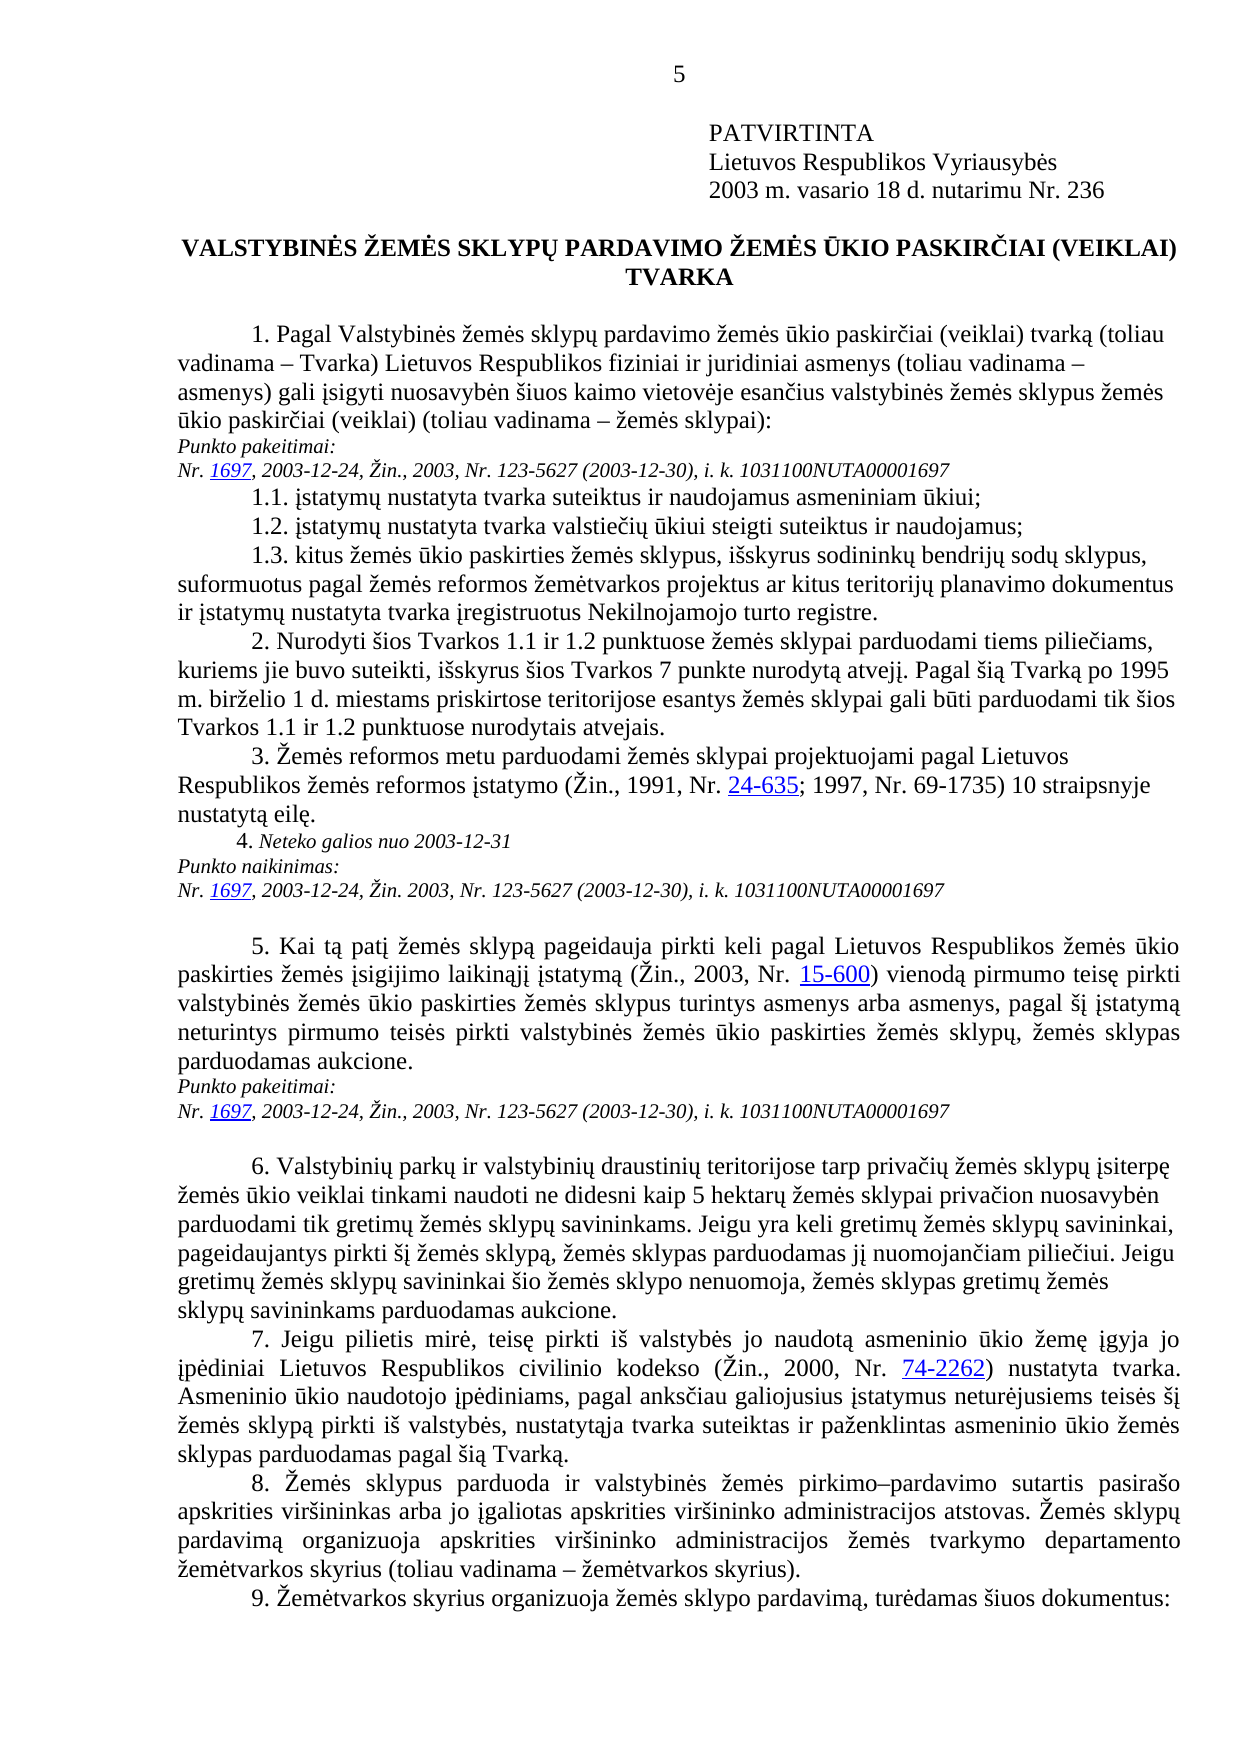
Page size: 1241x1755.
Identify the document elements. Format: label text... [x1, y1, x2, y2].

text Nr. 1697, 2003-12-24, Žin., 2003, Nr. 123-5627 (2003-12-30), i. k. 1031100NUTA00001697 [177, 458, 1181, 482]
text Punkto pakeitimai: [177, 434, 1181, 458]
text Patvirtinta [709, 118, 1181, 147]
text 1. Pagal Valstybinės žemės sklypų pardavimo žemės ūkio paskirčiai (veiklai) tvarką (toliau vadinama – Tvarka) Lietuvos Respublikos fiziniai ir juridiniai asmenys (toliau vadinama – asmenys) gali įsigyti nuosavybėn šiuos kaimo vietovėje esančius valstybinės žemės sklypus žemės ūkio paskirčiai (veiklai) (toliau vadinama – žemės sklypai): [177, 319, 1181, 434]
text Nr. 1697, 2003-12-24, Žin., 2003, Nr. 123-5627 (2003-12-30), i. k. 1031100NUTA00001697 [177, 1098, 1181, 1123]
text 6. Valstybinių parkų ir valstybinių draustinių teritorijose tarp privačių žemės sklypų įsiterpę žemės ūkio veiklai tinkami naudoti ne didesni kaip 5 hektarų žemės sklypai privačion nuosavybėn parduodami tik gretimų žemės sklypų savininkams. Jeigu yra keli gretimų žemės sklypų savininkai, pageidaujantys pirkti šį žemės sklypą, žemės sklypas parduodamas jį nuomojančiam piliečiui. Jeigu gretimų žemės sklypų savininkai šio žemės sklypo nenuomoja, žemės sklypas gretimų žemės sklypų savininkams parduodamas aukcione. [177, 1151, 1181, 1324]
text Punkto naikinimas: [177, 854, 1181, 878]
text 1.3. kitus žemės ūkio paskirties žemės sklypus, išskyrus sodininkų bendrijų sodų sklypus, suformuotus pagal žemės reformos žemėtvarkos projektus ar kitus teritorijų planavimo dokumentus ir įstatymų nustatyta tvarka įregistruotus Nekilnojamojo turto registre. [177, 540, 1181, 626]
text Punkto pakeitimai: [177, 1074, 1181, 1098]
text 8. Žemės sklypus parduoda ir valstybinės žemės pirkimo–pardavimo sutartis pasirašo apskrities viršininkas arba jo įgaliotas apskrities viršininko administracijos atstovas. Žemės sklypų pardavimą organizuoja apskrities viršininko administracijos žemės tvarkymo departamento žemėtvarkos skyrius (toliau vadinama – žemėtvarkos skyrius). [177, 1468, 1181, 1583]
text Valstybinės žemės sklypų pardavimo žemės ūkio paskirčiai (veiklai) tvarka [177, 233, 1181, 291]
text Lietuvos Respublikos Vyriausybės [177, 147, 1181, 176]
text 4. Neteko galios nuo 2003-12-31 [177, 827, 1181, 854]
text 1.1. įstatymų nustatyta tvarka suteiktus ir naudojamus asmeniniam ūkiui; [177, 482, 1181, 511]
text 5. Kai tą patį žemės sklypą pageidauja pirkti keli pagal Lietuvos Respublikos žemės ūkio paskirties žemės įsigijimo laikinąjį įstatymą (Žin., 2003, Nr. 15-600) vienodą pirmumo teisę pirkti valstybinės žemės ūkio paskirties žemės sklypus turintys asmenys arba asmenys, pagal šį įstatymą neturintys pirmumo teisės pirkti valstybinės žemės ūkio paskirties žemės sklypų, žemės sklypas parduodamas aukcione. [177, 931, 1181, 1074]
text Nr. 1697, 2003-12-24, Žin. 2003, Nr. 123-5627 (2003-12-30), i. k. 1031100NUTA00001697 [177, 878, 1181, 902]
text 3. Žemės reformos metu parduodami žemės sklypai projektuojami pagal Lietuvos Respublikos žemės reformos įstatymo (Žin., 1991, Nr. 24-635; 1997, Nr. 69-1735) 10 straipsnyje nustatytą eilę. [177, 741, 1181, 827]
text 2. Nurodyti šios Tvarkos 1.1 ir 1.2 punktuose žemės sklypai parduodami tiems piliečiams, kuriems jie buvo suteikti, išskyrus šios Tvarkos 7 punkte nurodytą atvejį. Pagal šią Tvarką po 1995 m. birželio 1 d. miestams priskirtose teritorijose esantys žemės sklypai gali būti parduodami tik šios Tvarkos 1.1 ir 1.2 punktuose nurodytais atvejais. [177, 626, 1181, 741]
text 9. Žemėtvarkos skyrius organizuoja žemės sklypo pardavimą, turėdamas šiuos dokumentus: [177, 1583, 1181, 1611]
text 1.2. įstatymų nustatyta tvarka valstiečių ūkiui steigti suteiktus ir naudojamus; [177, 511, 1181, 540]
text 2003 m. vasario 18 d. nutarimu Nr. 236 [177, 176, 1181, 204]
text 7. Jeigu pilietis mirė, teisę pirkti iš valstybės jo naudotą asmeninio ūkio žemę įgyja jo įpėdiniai Lietuvos Respublikos civilinio kodekso (Žin., 2000, Nr. 74-2262) nustatyta tvarka. Asmeninio ūkio naudotojo įpėdiniams, pagal anksčiau galiojusius įstatymus neturėjusiems teisės šį žemės sklypą pirkti iš valstybės, nustatytąja tvarka suteiktas ir paženklintas asmeninio ūkio žemės sklypas parduodamas pagal šią Tvarką. [177, 1324, 1181, 1468]
